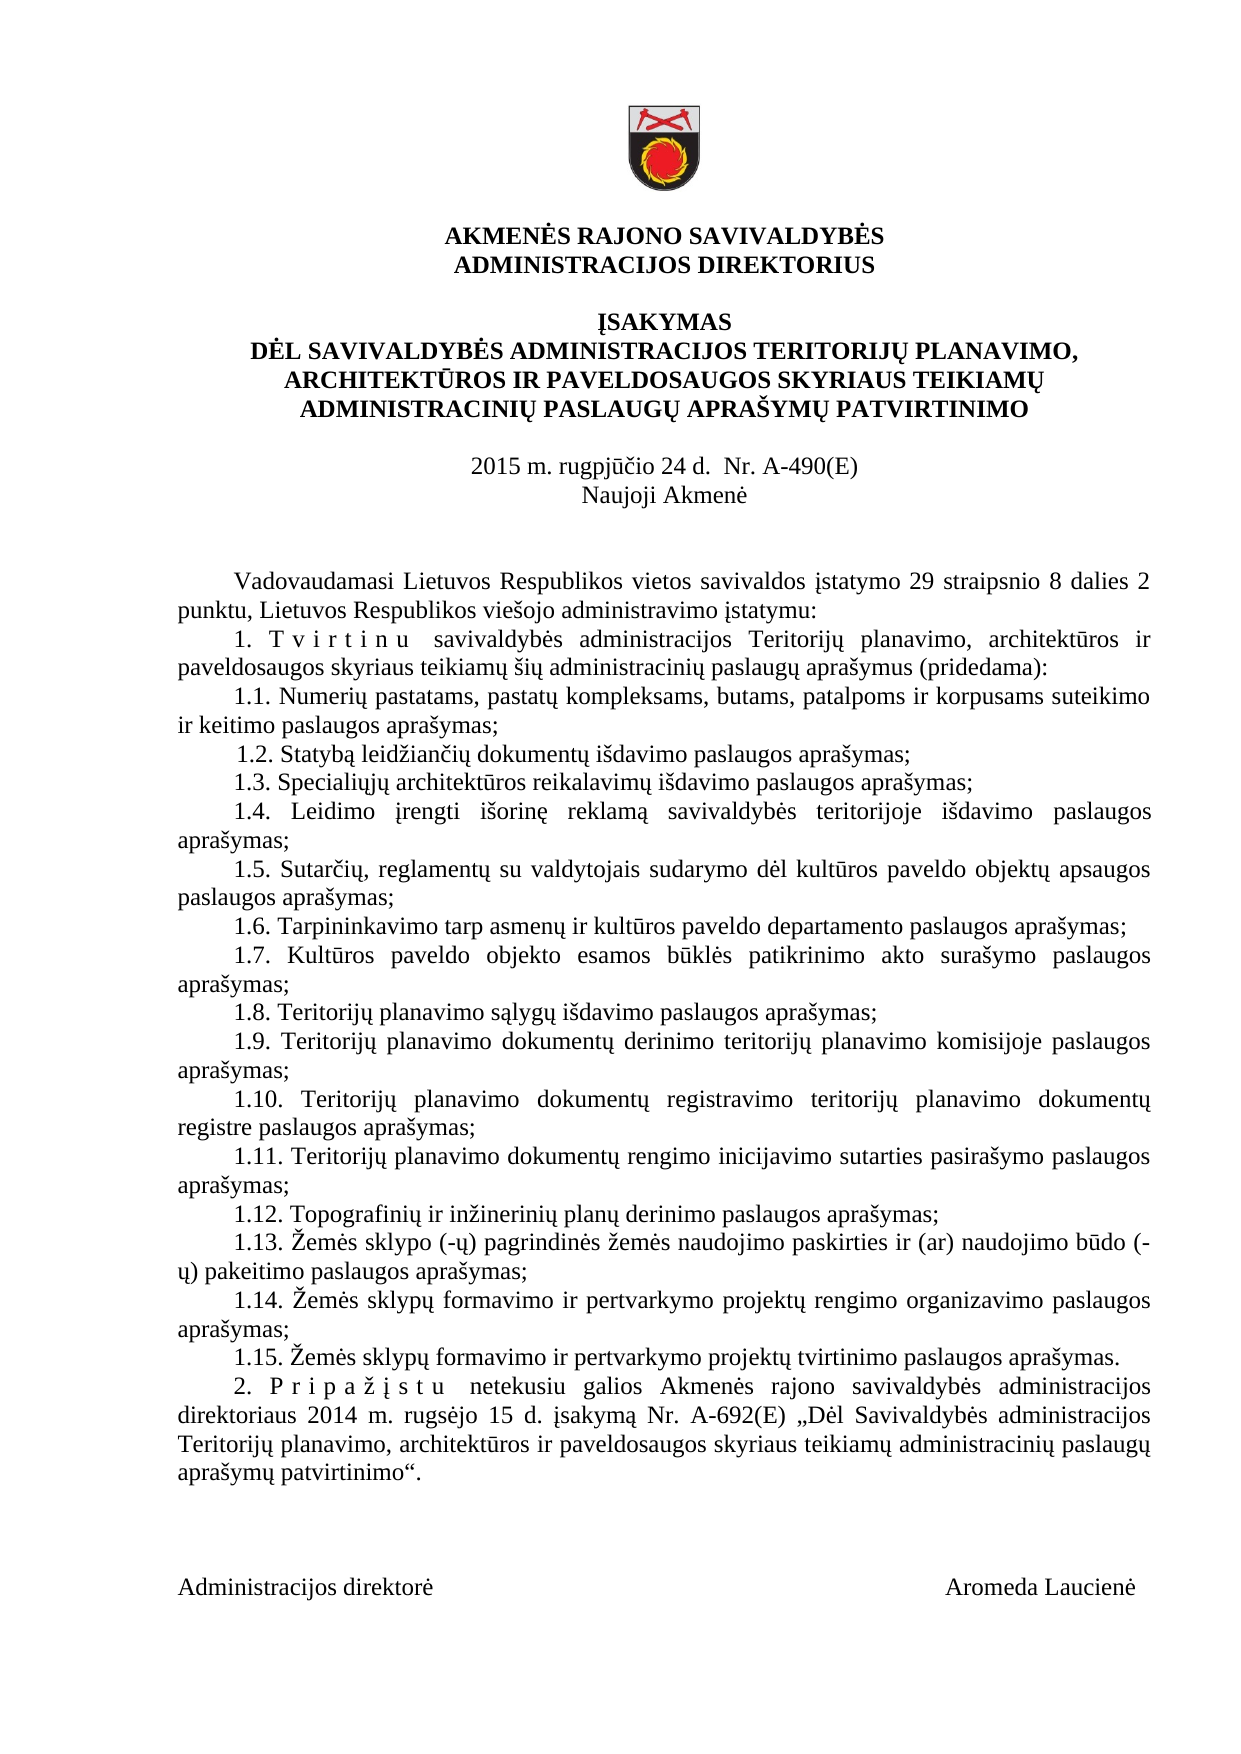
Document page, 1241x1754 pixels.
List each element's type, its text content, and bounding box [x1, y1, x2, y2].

text Vadovaudamasi Lietuvos Respublikos vietos savivaldos įstatymo 29 straipsnio 8 dalies 2 punktu, Lietuvos Respublikos viešojo administravimo įstatymu: [177, 566, 1152, 624]
text 1.1. Numerių pastatams, pastatų kompleksams, butams, patalpoms ir korpusams suteikimo ir keitimo paslaugos aprašymas; [177, 681, 1152, 739]
text 1.6. Tarpininkavimo tarp asmenų ir kultūros paveldo departamento paslaugos aprašymas; [177, 911, 1152, 940]
text AKMENĖS RAJONO SAVIVALDYBĖS [177, 221, 1152, 250]
text 1.9. Teritorijų planavimo dokumentų derinimo teritorijų planavimo komisijoje paslaugos aprašymas; [177, 1026, 1152, 1084]
text 1.14. Žemės sklypų formavimo ir pertvarkymo projektų rengimo organizavimo paslaugos aprašymas; [177, 1285, 1152, 1342]
text 1.7. Kultūros paveldo objekto esamos būklės patikrinimo akto surašymo paslaugos aprašymas; [177, 940, 1152, 997]
text 1.3. Specialiųjų architektūros reikalavimų išdavimo paslaugos aprašymas; [177, 767, 1152, 796]
text 1.15. Žemės sklypų formavimo ir pertvarkymo projektų tvirtinimo paslaugos aprašymas. [177, 1342, 1152, 1371]
text Administracijos direktorė Aromeda Laucienė [177, 1572, 1152, 1601]
text 1.8. Teritorijų planavimo sąlygų išdavimo paslaugos aprašymas; [177, 997, 1152, 1026]
text ĮSAKYMAS [177, 307, 1152, 336]
text Naujoji Akmenė [177, 480, 1152, 509]
text 1. Tvirtinu savivaldybės administracijos Teritorijų planavimo, architektūros ir paveldosaugos skyriaus teikiamų šių administracinių paslaugų aprašymus (pridedama): [177, 624, 1152, 681]
text DĖL SAVIVALDYBĖS ADMINISTRACIJOS TERITORIJŲ PLANAVIMO, ARCHITEKTŪROS IR PAVELDOSAUGOS SKYRIAUS TEIKIAMŲ ADMINISTRACINIŲ PASLAUGŲ APRAŠYMŲ PATVIRTINIMO [177, 336, 1152, 422]
text 1.12. Topografinių ir inžinerinių planų derinimo paslaugos aprašymas; [177, 1199, 1152, 1227]
text 1.2. Statybą leidžiančių dokumentų išdavimo paslaugos aprašymas; [177, 739, 1152, 767]
text 1.4. Leidimo įrengti išorinę reklamą savivaldybės teritorijoje išdavimo paslaugos aprašymas; [177, 796, 1152, 854]
text 2. Pripažįstu netekusiu galios Akmenės rajono savivaldybės administracijos direktoriaus 2014 m. rugsėjo 15 d. įsakymą Nr. A-692(E) „Dėl Savivaldybės administracijos Teritorijų planavimo, architektūros ir paveldosaugos skyriaus teikiamų administracinių paslaugų aprašymų patvirtinimo“. [177, 1371, 1152, 1486]
text 2015 m. rugpjūčio 24 d. Nr. A-490(E) [177, 451, 1152, 480]
text 1.5. Sutarčių, reglamentų su valdytojais sudarymo dėl kultūros paveldo objektų apsaugos paslaugos aprašymas; [177, 854, 1152, 911]
text 1.13. Žemės sklypo (-ų) pagrindinės žemės naudojimo paskirties ir (ar) naudojimo būdo (-ų) pakeitimo paslaugos aprašymas; [177, 1227, 1152, 1285]
text 1.10. Teritorijų planavimo dokumentų registravimo teritorijų planavimo dokumentų registre paslaugos aprašymas; [177, 1084, 1152, 1141]
text 1.11. Teritorijų planavimo dokumentų rengimo inicijavimo sutarties pasirašymo paslaugos aprašymas; [177, 1141, 1152, 1199]
text ADMINISTRACIJOS DIREKTORIUS [177, 250, 1152, 279]
